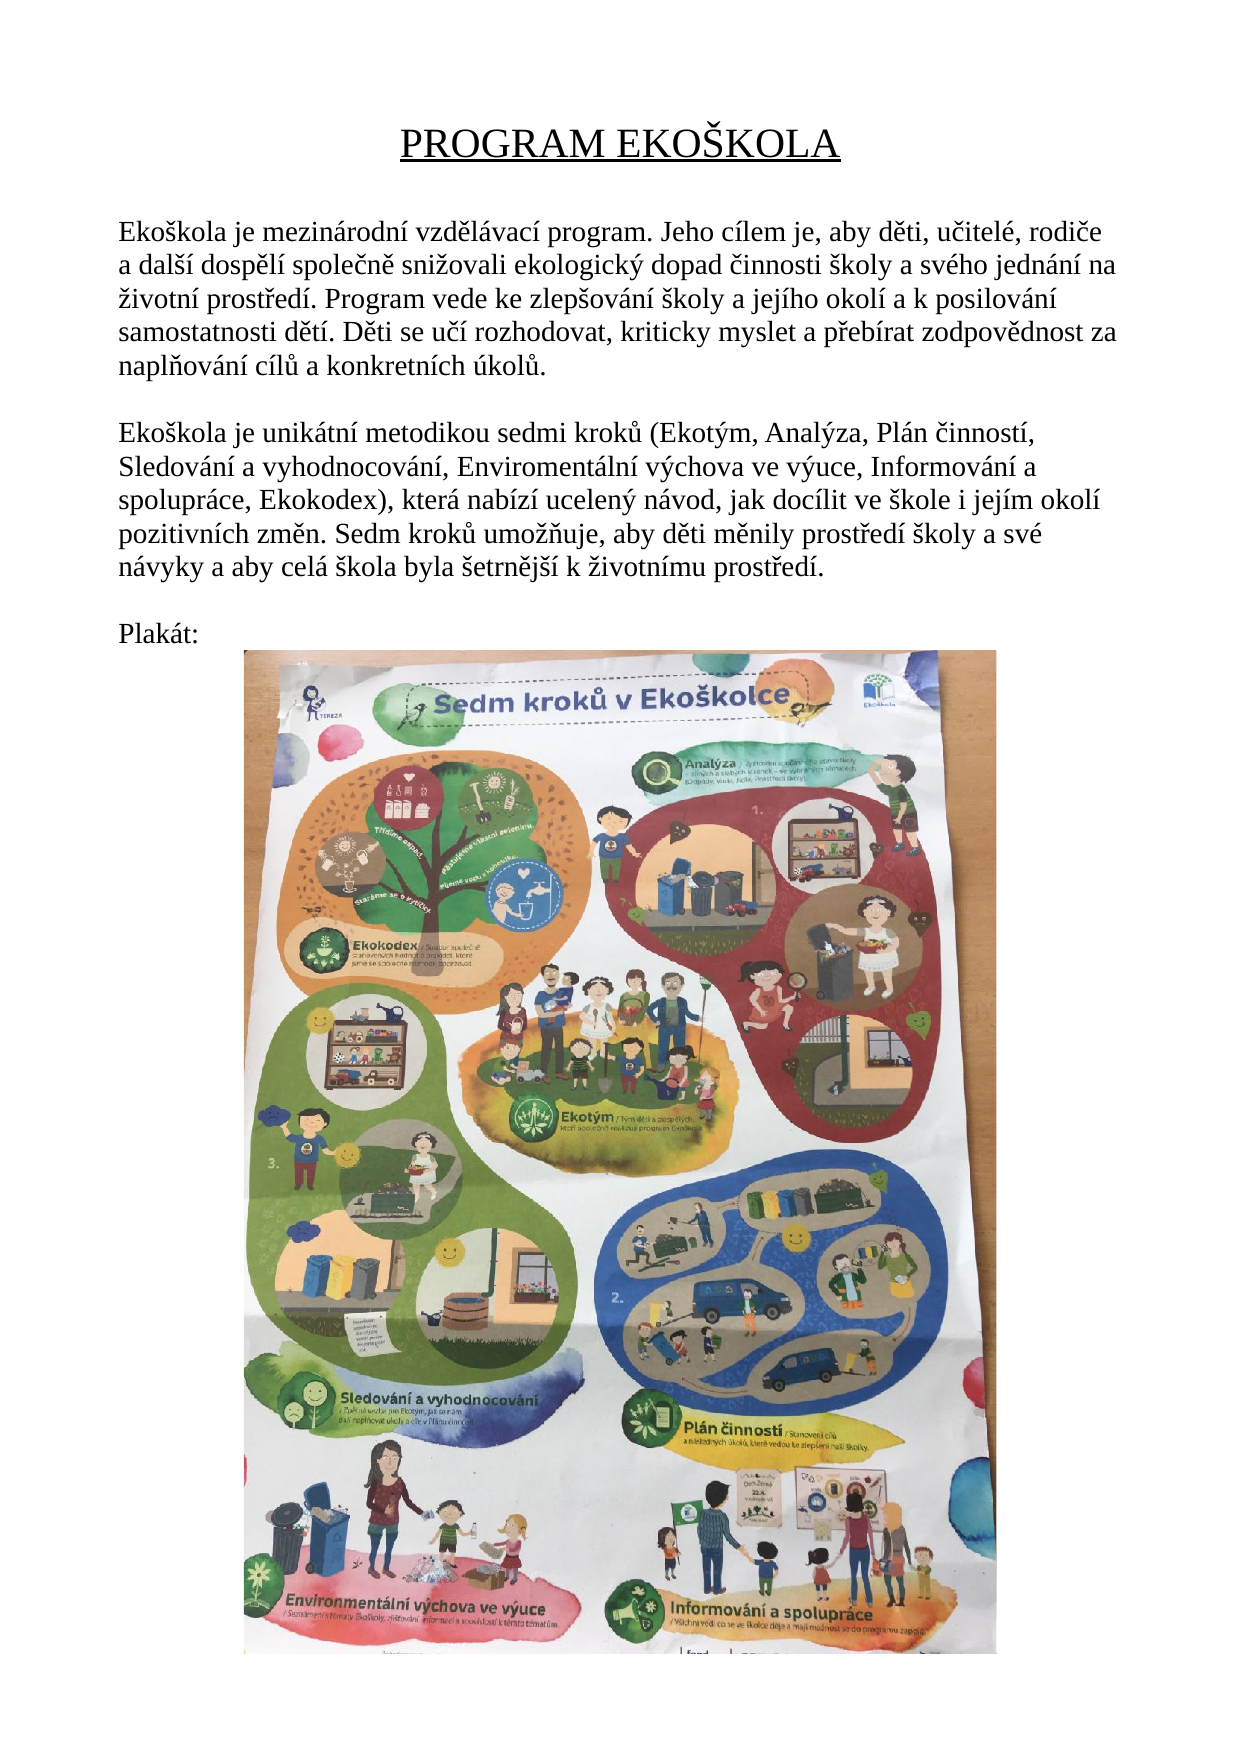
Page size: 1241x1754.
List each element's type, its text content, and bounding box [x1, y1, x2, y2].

text Plakát: [118, 616, 1122, 650]
text PROGRAM EKOŠKOLA [118, 118, 1122, 166]
text Ekoškola je mezinárodní vzdělávací program. Jeho cílem je, aby děti, učitelé, rodiče a další dospělí společně snižovali ekologický dopad činnosti školy a svého jednání na životní prostředí. Program vede ke zlepšování školy a jejího okolí a k posilování samostatnosti dětí. Děti se učí rozhodovat, kriticky myslet a přebírat zodpovědnost za naplňování cílů a konkretních úkolů. [118, 214, 1122, 382]
picture [243, 650, 997, 1654]
text Ekoškola je unikátní metodikou sedmi kroků (Ekotým, Analýza, Plán činností, Sledování a vyhodnocování, Enviromentální výchova ve výuce, Informování a spolupráce, Ekokodex), která nabízí ucelený návod, jak docílit ve škole i jejím okolí pozitivních změn. Sedm kroků umožňuje, aby děti měnily prostředí školy a své návyky a aby celá škola byla šetrnější k životnímu prostředí. [118, 415, 1122, 583]
